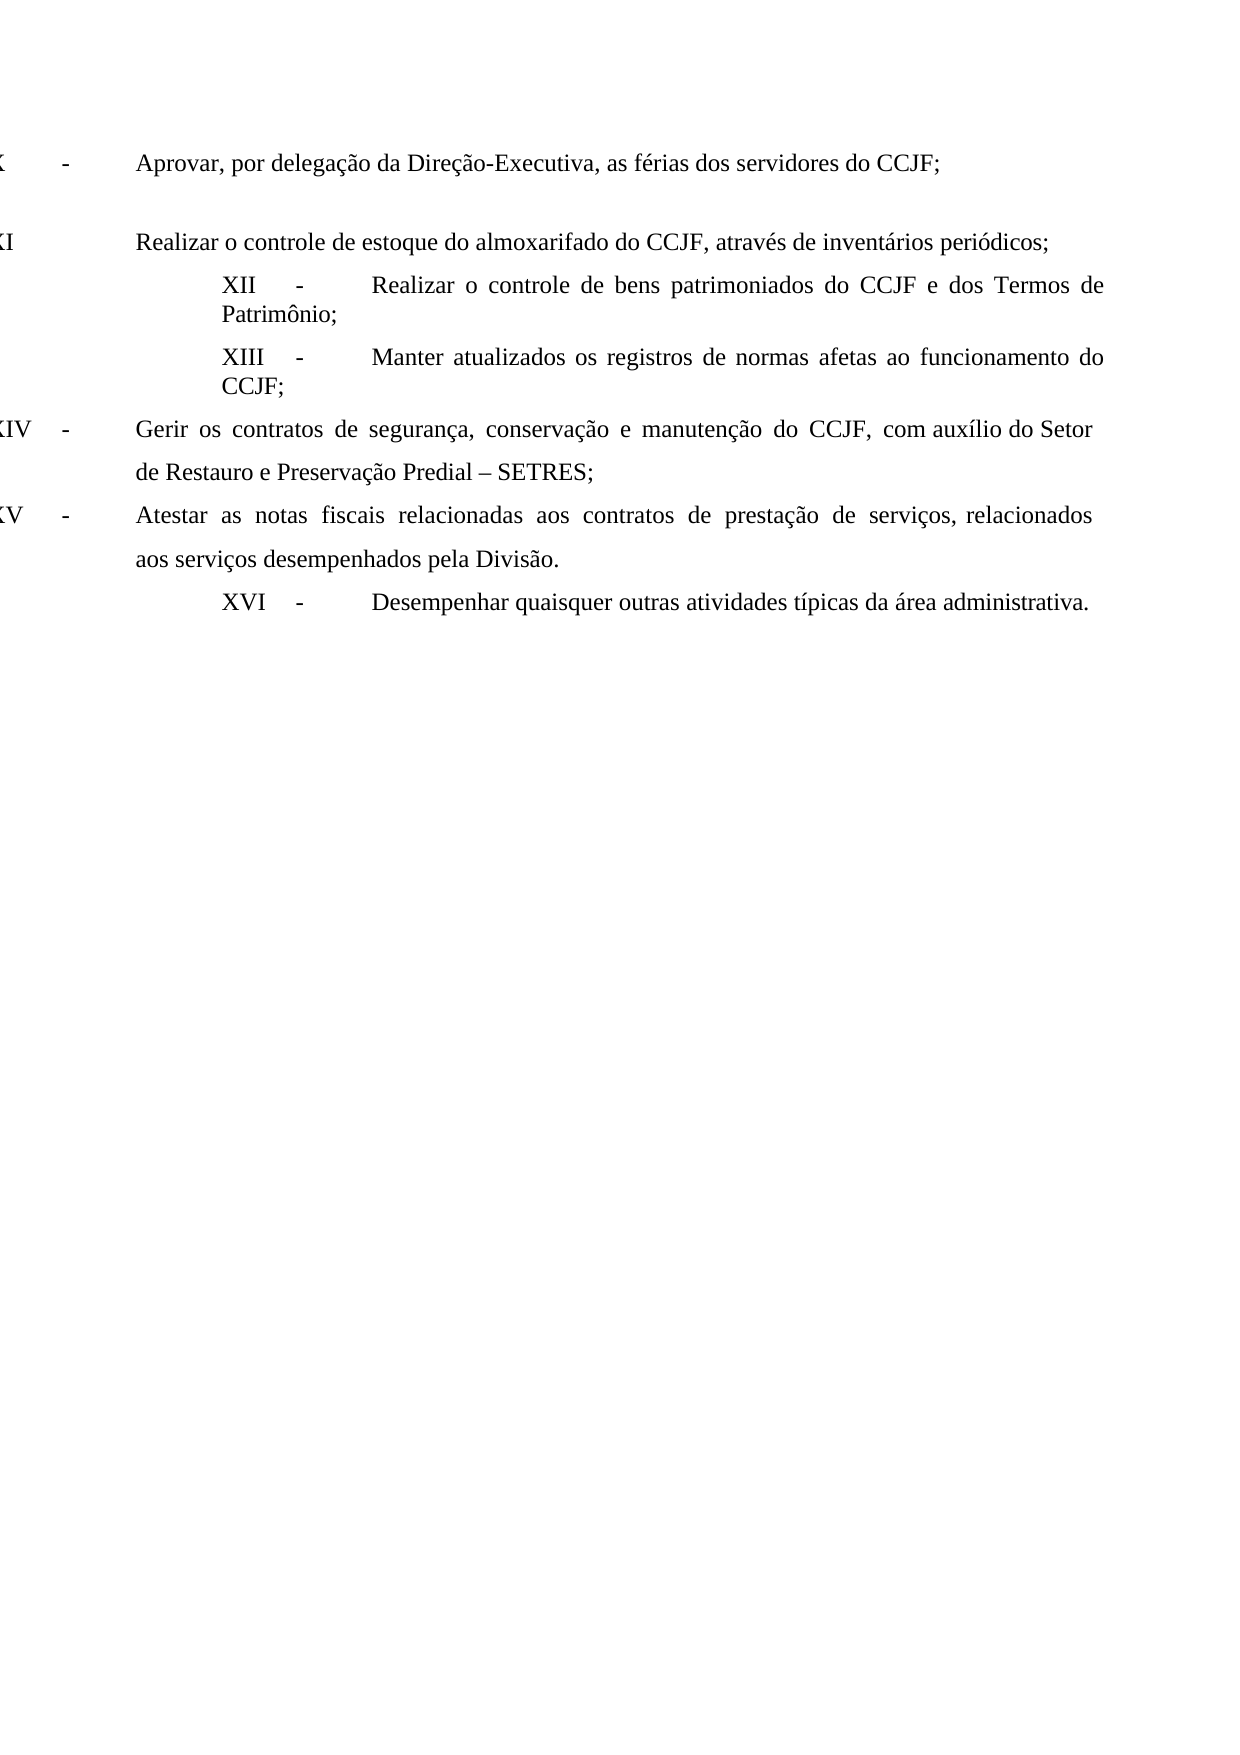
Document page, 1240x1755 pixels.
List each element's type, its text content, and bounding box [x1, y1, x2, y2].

list Realizar o controle de estoque do almoxarifado do CCJF, através de inventários periódicos; [0, 227, 1093, 256]
list - Manter atualizados os registros de normas afetas ao funcionamento do CCJF; [221, 342, 1104, 400]
list - Realizar o controle de bens patrimoniados do CCJF e dos Termos de Patrimônio; [221, 271, 1104, 328]
list - Gerir os contratos de segurança, conservação e manutenção do CCJF, com auxílio do Setor de Restauro e Preservação Predial – SETRES; [0, 414, 1093, 486]
list - Atestar as notas fiscais relacionadas aos contratos de prestação de serviços, relacionados aos serviços desempenhados pela Divisão. [0, 501, 1093, 572]
list - Desempenhar quaisquer outras atividades típicas da área administrativa. [221, 587, 1104, 616]
list - Aprovar, por delegação da Direção-Executiva, as férias dos servidores do CCJF; [0, 148, 1093, 176]
